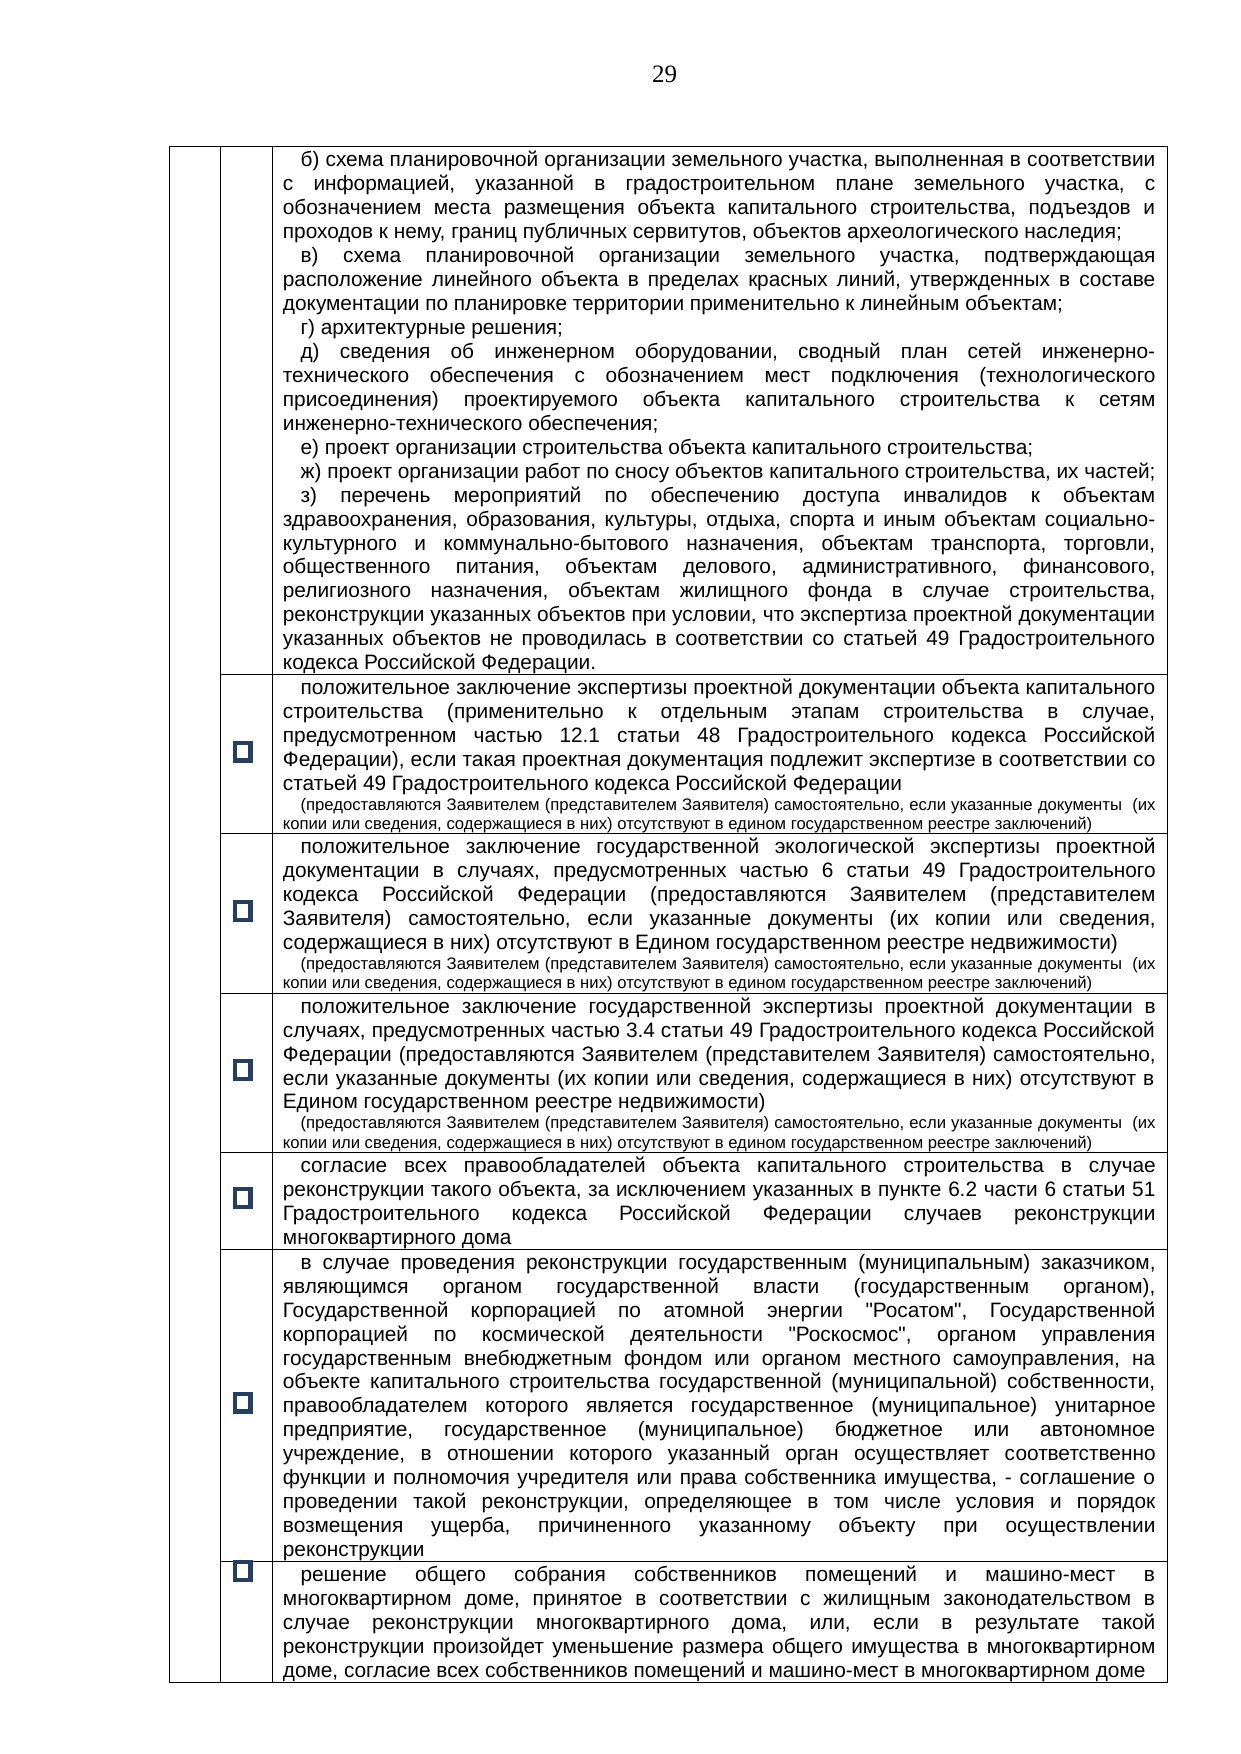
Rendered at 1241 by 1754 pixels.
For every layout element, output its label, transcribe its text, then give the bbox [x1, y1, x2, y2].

table_cell положительное заключение государственной экологической экспертизы проектной документации в случаях, предусмотренных частью 6 статьи 49 Градостроительного кодекса Российской Федерации (предоставляются Заявителем (представителем Заявителя) самостоятельно, если указанные документы (их копии или сведения, содержащиеся в них) отсутствуют в Едином государственном реестре недвижимости) (предоставляются Заявителем (представителем Заявителя) самостоятельно, если указанные документы (их копии или сведения, содержащиеся в них) отсутствуют в едином государственном реестре заключений) [273, 834, 1167, 992]
table_cell б) схема планировочной организации земельного участка, выполненная в соответствии с информацией, указанной в градостроительном плане земельного участка, с обозначением места размещения объекта капитального строительства, подъездов и проходов к нему, границ публичных сервитутов, объектов археологического наследия; в) схема планировочной организации земельного участка, подтверждающая расположение линейного объекта в пределах красных линий, утвержденных в составе документации по планировке территории применительно к линейным объектам; г) архитектурные решения; д) сведения об инженерном оборудовании, сводный план сетей инженерно-технического обеспечения с обозначением мест подключения (технологического присоединения) проектируемого объекта капитального строительства к сетям инженерно-технического обеспечения; е) проект организации строительства объекта капитального строительства; ж) проект организации работ по сносу объектов капитального строительства, их частей; з) перечень мероприятий по обеспечению доступа инвалидов к объектам здравоохранения, образования, культуры, отдыха, спорта и иным объектам социально-культурного и коммунально-бытового назначения, объектам транспорта, торговли, общественного питания, объектам делового, административного, финансового, религиозного назначения, объектам жилищного фонда в случае строительства, реконструкции указанных объектов при условии, что экспертиза проектной документации указанных объектов не проводилась в соответствии со статьей 49 Градостроительного кодекса Российской Федерации. [273, 147, 1167, 674]
table_cell согласие всех правообладателей объекта капитального строительства в случае реконструкции такого объекта, за исключением указанных в пункте 6.2 части 6 статьи 51 Градостроительного кодекса Российской Федерации случаев реконструкции многоквартирного дома [273, 1153, 1167, 1248]
table_cell решение общего собрания собственников помещений и машино-мест в многоквартирном доме, принятое в соответствии с жилищным законодательством в случае реконструкции многоквартирного дома, или, если в результате такой реконструкции произойдет уменьшение размера общего имущества в многоквартирном доме, согласие всех собственников помещений и машино-мест в многоквартирном доме [273, 1562, 1167, 1682]
table_cell [221, 834, 272, 992]
table_cell в случае проведения реконструкции государственным (муниципальным) заказчиком, являющимся органом государственной власти (государственным органом), Государственной корпорацией по атомной энергии "Росатом", Государственной корпорацией по космической деятельности "Роскосмос", органом управления государственным внебюджетным фондом или органом местного самоуправления, на объекте капитального строительства государственной (муниципальной) собственности, правообладателем которого является государственное (муниципальное) унитарное предприятие, государственное (муниципальное) бюджетное или автономное учреждение, в отношении которого указанный орган осуществляет соответственно функции и полномочия учредителя или права собственника имущества, - соглашение о проведении такой реконструкции, определяющее в том числе условия и порядок возмещения ущерба, причиненного указанному объекту при осуществлении реконструкции [273, 1250, 1167, 1561]
table_cell [221, 675, 272, 833]
table_cell [221, 994, 272, 1152]
table_cell положительное заключение экспертизы проектной документации объекта капитального строительства (применительно к отдельным этапам строительства в случае, предусмотренном частью 12.1 статьи 48 Градостроительного кодекса Российской Федерации), если такая проектная документация подлежит экспертизе в соответствии со статьей 49 Градостроительного кодекса Российской Федерации (предоставляются Заявителем (представителем Заявителя) самостоятельно, если указанные документы (их копии или сведения, содержащиеся в них) отсутствуют в едином государственном реестре заключений) [273, 675, 1167, 833]
table_cell [221, 1153, 272, 1248]
table_cell [170, 147, 220, 1682]
table_cell [221, 147, 272, 674]
table_cell [221, 1250, 272, 1561]
table_cell положительное заключение государственной экспертизы проектной документации в случаях, предусмотренных частью 3.4 статьи 49 Градостроительного кодекса Российской Федерации (предоставляются Заявителем (представителем Заявителя) самостоятельно, если указанные документы (их копии или сведения, содержащиеся в них) отсутствуют в Едином государственном реестре недвижимости) (предоставляются Заявителем (представителем Заявителя) самостоятельно, если указанные документы (их копии или сведения, содержащиеся в них) отсутствуют в едином государственном реестре заключений) [273, 994, 1167, 1152]
table_cell [221, 1562, 272, 1682]
